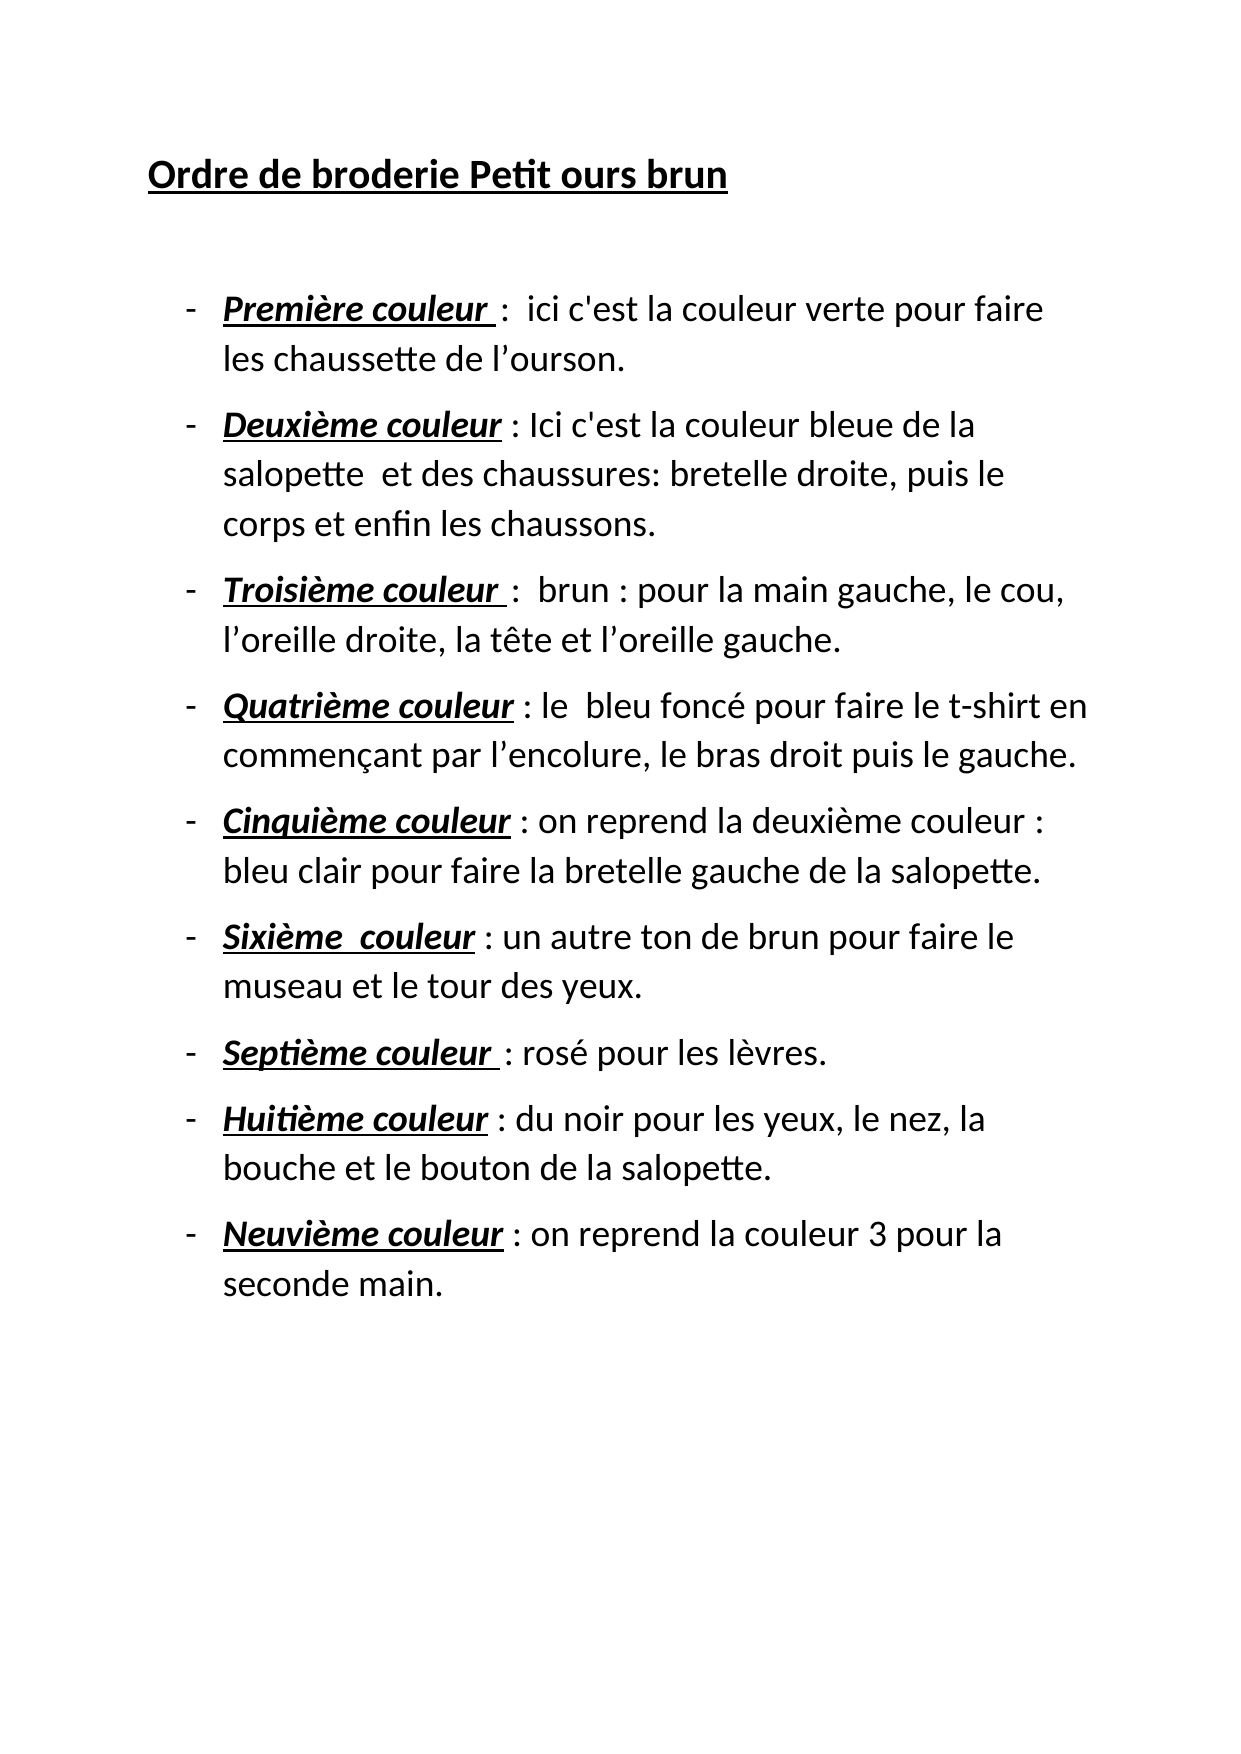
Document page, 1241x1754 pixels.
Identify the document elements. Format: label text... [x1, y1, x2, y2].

list Septième couleur : rosé pour les lèvres. [185, 1028, 1093, 1074]
list Troisième couleur : brun : pour la main gauche, le cou, l’oreille droite, la tête et l’oreille gauche. [185, 566, 1093, 661]
list Deuxième couleur : Ici c'est la couleur bleue de la salopette et des chaussures: bretelle droite, puis le corps et enfin les chaussons. [185, 401, 1093, 546]
list Huitième couleur : du noir pour les yeux, le nez, la bouche et le bouton de la salopette. [185, 1095, 1093, 1190]
list Sixième couleur : un autre ton de brun pour faire le museau et le tour des yeux. [185, 913, 1093, 1008]
list Neuvième couleur : on reprend la couleur 3 pour la seconde main. [185, 1210, 1093, 1306]
list Première couleur : ici c'est la couleur verte pour faire les chaussette de l’ourson. [185, 285, 1093, 381]
list Cinquième couleur : on reprend la deuxième couleur : bleu clair pour faire la bretelle gauche de la salopette. [185, 797, 1093, 893]
text Ordre de broderie Petit ours brun [148, 148, 1093, 198]
list Quatrième couleur : le bleu foncé pour faire le t-shirt en commençant par l’encolure, le bras droit puis le gauche. [185, 682, 1093, 777]
